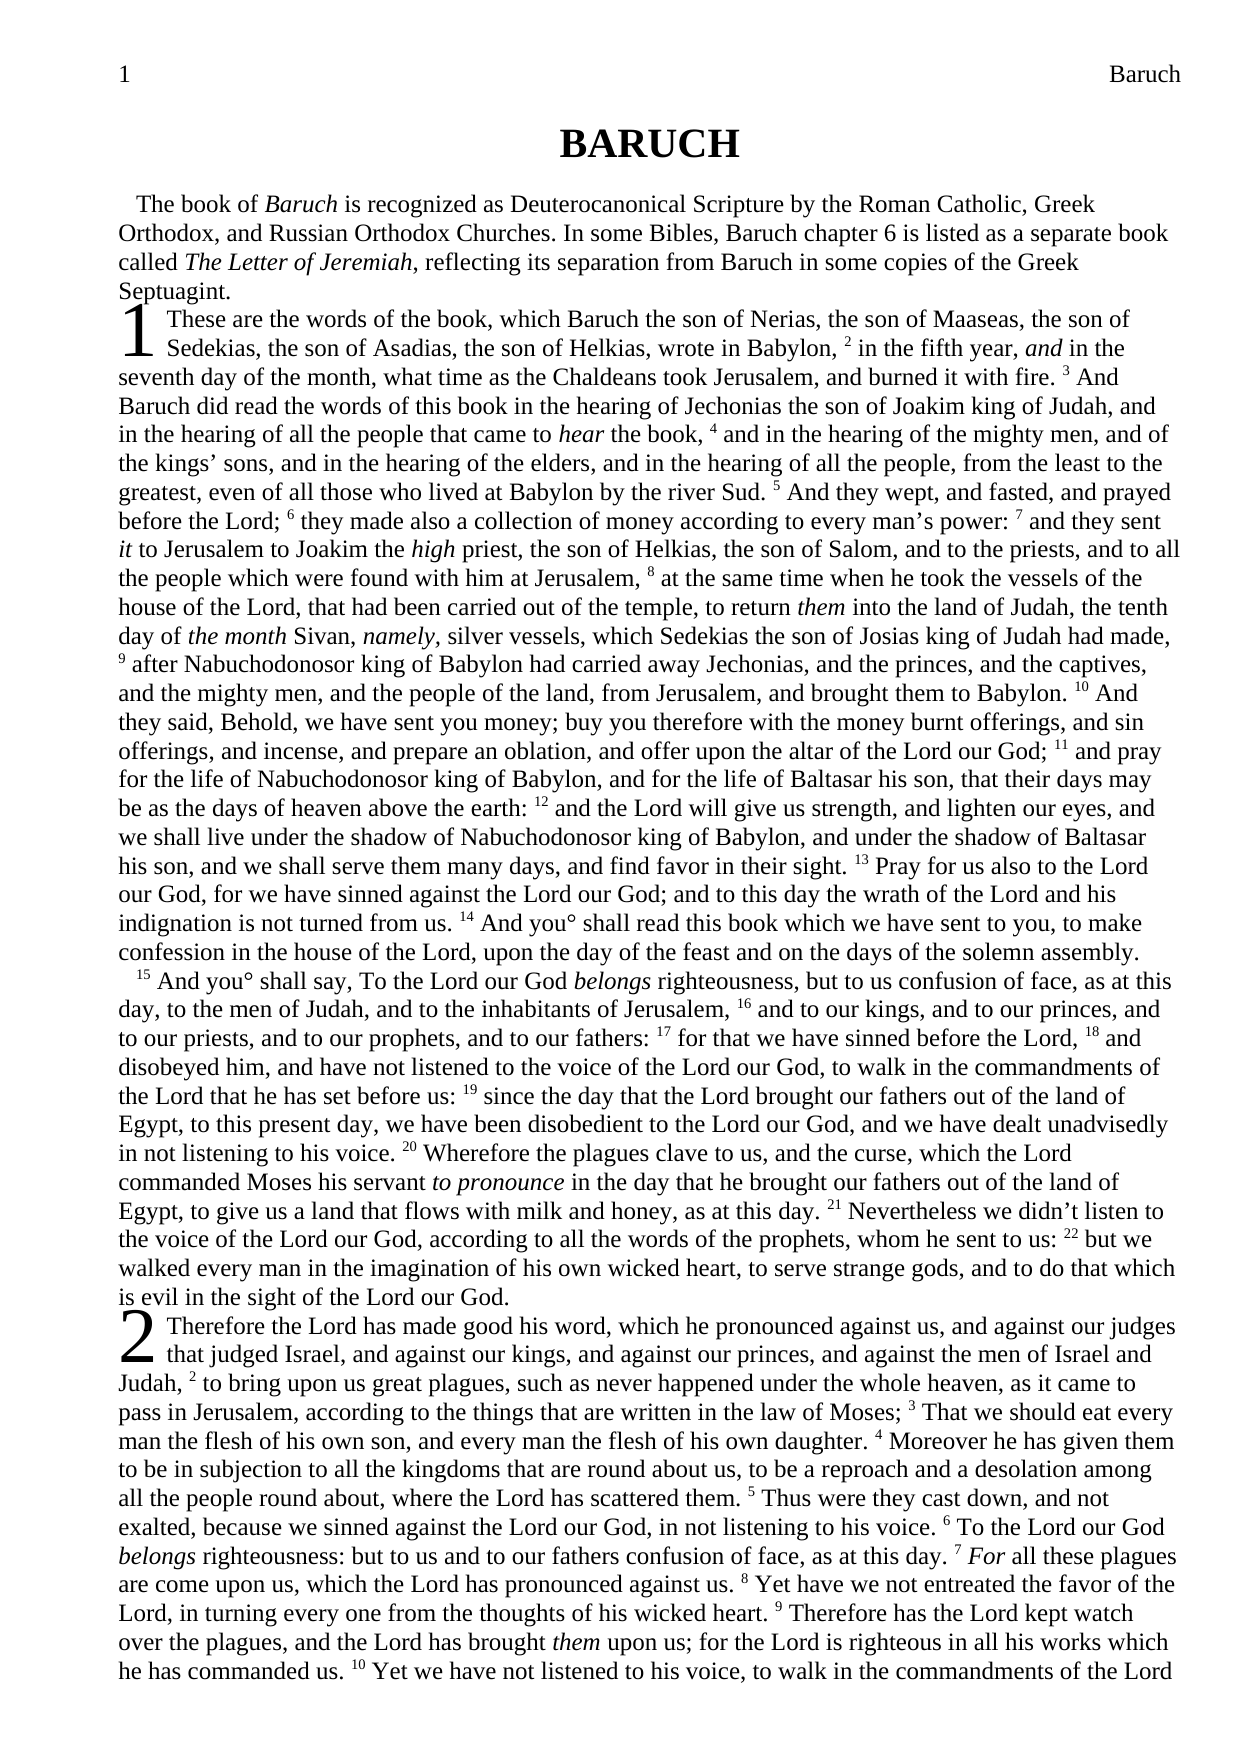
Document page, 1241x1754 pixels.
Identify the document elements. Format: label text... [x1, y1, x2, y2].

text BARUCH [118, 118, 1181, 166]
text 1These are the words of the book, which Baruch the son of Nerias, the son of Maaseas, the son of Sedekias, the son of Asadias, the son of Helkias, wrote in Babylon, 2 in the fifth year, and in the seventh day of the month, what time as the Chaldeans took Jerusalem, and burned it with fire. 3 And Baruch did read the words of this book in the hearing of Jechonias the son of Joakim king of Judah, and in the hearing of all the people that came to hear the book, 4 and in the hearing of the mighty men, and of the kings’ sons, and in the hearing of the elders, and in the hearing of all the people, from the least to the greatest, even of all those who lived at Babylon by the river Sud. 5 And they wept, and fasted, and prayed before the Lord; 6 they made also a collection of money according to every man’s power: 7 and they sent it to Jerusalem to Joakim the high priest, the son of Helkias, the son of Salom, and to the priests, and to all the people which were found with him at Jerusalem, 8 at the same time when he took the vessels of the house of the Lord, that had been carried out of the temple, to return them into the land of Judah, the tenth day of the month Sivan, namely, silver vessels, which Sedekias the son of Josias king of Judah had made, 9 after Nabuchodonosor king of Babylon had carried away Jechonias, and the princes, and the captives, and the mighty men, and the people of the land, from Jerusalem, and brought them to Babylon. 10 And they said, Behold, we have sent you money; buy you therefore with the money burnt offerings, and sin offerings, and incense, and prepare an oblation, and offer upon the altar of the Lord our God; 11 and pray for the life of Nabuchodonosor king of Babylon, and for the life of Baltasar his son, that their days may be as the days of heaven above the earth: 12 and the Lord will give us strength, and lighten our eyes, and we shall live under the shadow of Nabuchodonosor king of Babylon, and under the shadow of Baltasar his son, and we shall serve them many days, and find favor in their sight. 13 Pray for us also to the Lord our God, for we have sinned against the Lord our God; and to this day the wrath of the Lord and his indignation is not turned from us. 14 And you° shall read this book which we have sent to you, to make confession in the house of the Lord, upon the day of the feast and on the days of the solemn assembly. [118, 304, 1181, 966]
text The book of Baruch is recognized as Deuterocanonical Scripture by the Roman Catholic, Greek Orthodox, and Russian Orthodox Churches. In some Bibles, Baruch chapter 6 is listed as a separate book called The Letter of Jeremiah, reflecting its separation from Baruch in some copies of the Greek Septuagint. [118, 189, 1181, 304]
text 15 And you° shall say, To the Lord our God belongs righteousness, but to us confusion of face, as at this day, to the men of Judah, and to the inhabitants of Jerusalem, 16 and to our kings, and to our princes, and to our priests, and to our prophets, and to our fathers: 17 for that we have sinned before the Lord, 18 and disobeyed him, and have not listened to the voice of the Lord our God, to walk in the commandments of the Lord that he has set before us: 19 since the day that the Lord brought our fathers out of the land of Egypt, to this present day, we have been disobedient to the Lord our God, and we have dealt unadvisedly in not listening to his voice. 20 Wherefore the plagues clave to us, and the curse, which the Lord commanded Moses his servant to pronounce in the day that he brought our fathers out of the land of Egypt, to give us a land that flows with milk and honey, as at this day. 21 Nevertheless we didn’t listen to the voice of the Lord our God, according to all the words of the prophets, whom he sent to us: 22 but we walked every man in the imagination of his own wicked heart, to serve strange gods, and to do that which is evil in the sight of the Lord our God. [118, 966, 1181, 1311]
text 2Therefore the Lord has made good his word, which he pronounced against us, and against our judges that judged Israel, and against our kings, and against our princes, and against the men of Israel and Judah, 2 to bring upon us great plagues, such as never happened under the whole heaven, as it came to pass in Jerusalem, according to the things that are written in the law of Moses; 3 That we should eat every man the flesh of his own son, and every man the flesh of his own daughter. 4 Moreover he has given them to be in subjection to all the kingdoms that are round about us, to be a reproach and a desolation among all the people round about, where the Lord has scattered them. 5 Thus were they cast down, and not exalted, because we sinned against the Lord our God, in not listening to his voice. 6 To the Lord our God belongs righteousness: but to us and to our fathers confusion of face, as at this day. 7 For all these plagues are come upon us, which the Lord has pronounced against us. 8 Yet have we not entreated the favor of the Lord, in turning every one from the thoughts of his wicked heart. 9 Therefore has the Lord kept watch over the plagues, and the Lord has brought them upon us; for the Lord is righteous in all his works which he has commanded us. 10 Yet we have not listened to his voice, to walk in the commandments of the Lord [118, 1311, 1181, 1684]
